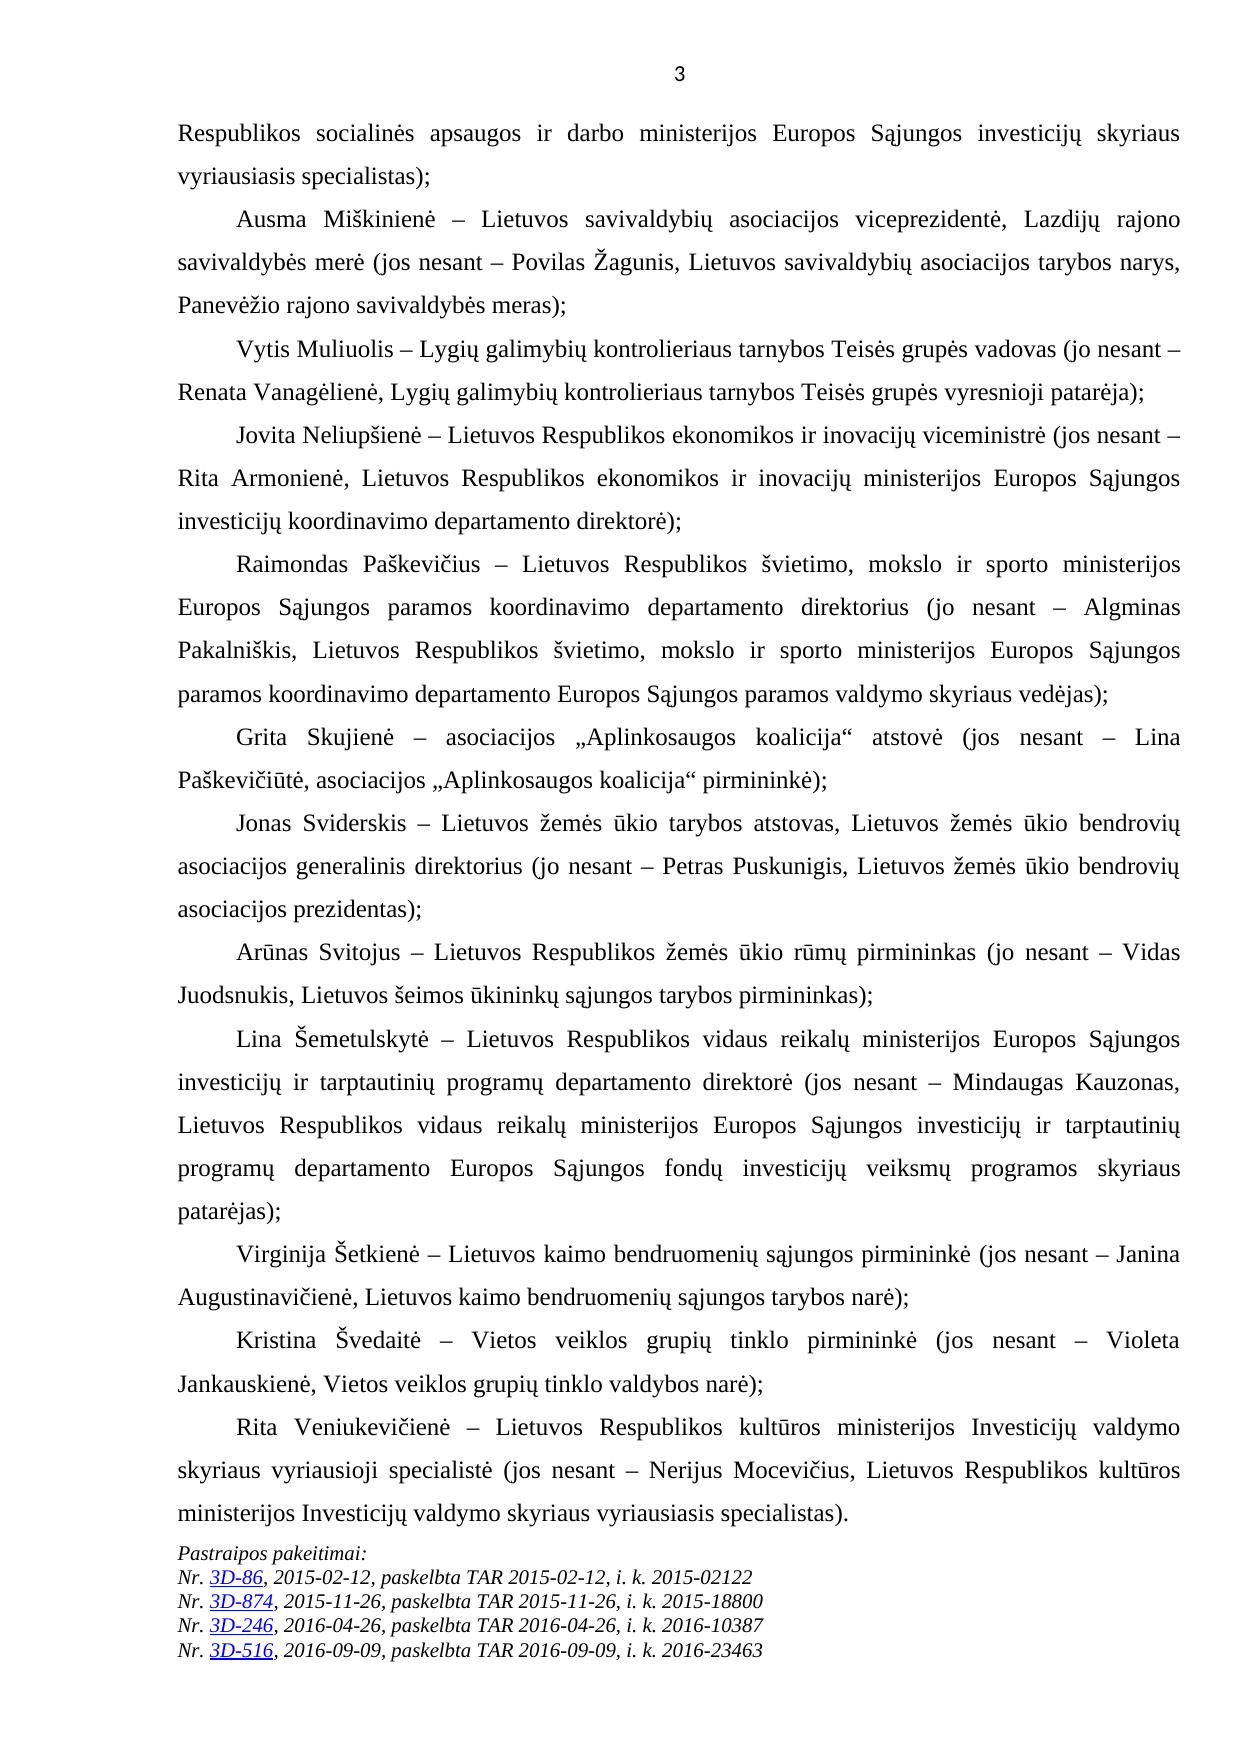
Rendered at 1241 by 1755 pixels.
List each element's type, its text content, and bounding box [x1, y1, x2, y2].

text Grita Skujienė – asociacijos „Aplinkosaugos koalicija“ atstovė (jos nesant – Lina Paškevičiūtė, asociacijos „Aplinkosaugos koalicija“ pirmininkė); [177, 722, 1181, 794]
text Arūnas Svitojus – Lietuvos Respublikos žemės ūkio rūmų pirmininkas (jo nesant – Vidas Juodsnukis, Lietuvos šeimos ūkininkų sąjungos tarybos pirmininkas); [177, 937, 1181, 1009]
text Kristina Švedaitė – Vietos veiklos grupių tinklo pirmininkė (jos nesant – Violeta Jankauskienė, Vietos veiklos grupių tinklo valdybos narė); [177, 1326, 1181, 1397]
text Jonas Sviderskis – Lietuvos žemės ūkio tarybos atstovas, Lietuvos žemės ūkio bendrovių asociacijos generalinis direktorius (jo nesant – Petras Puskunigis, Lietuvos žemės ūkio bendrovių asociacijos prezidentas); [177, 808, 1181, 923]
text Nr. 3D-874, 2015-11-26, paskelbta TAR 2015-11-26, i. k. 2015-18800 [177, 1589, 1181, 1613]
text Virginija Šetkienė – Lietuvos kaimo bendruomenių sąjungos pirmininkė (jos nesant – Janina Augustinavičienė, Lietuvos kaimo bendruomenių sąjungos tarybos narė); [177, 1239, 1181, 1311]
text Nr. 3D-86, 2015-02-12, paskelbta TAR 2015-02-12, i. k. 2015-02122 [177, 1565, 1181, 1589]
text Rita Veniukevičienė – Lietuvos Respublikos kultūros ministerijos Investicijų valdymo skyriaus vyriausioji specialistė (jos nesant – Nerijus Mocevičius, Lietuvos Respublikos kultūros ministerijos Investicijų valdymo skyriaus vyriausiasis specialistas). [177, 1412, 1181, 1527]
text Vytis Muliuolis – Lygių galimybių kontrolieriaus tarnybos Teisės grupės vadovas (jo nesant – Renata Vanagėlienė, Lygių galimybių kontrolieriaus tarnybos Teisės grupės vyresnioji patarėja); [177, 334, 1181, 406]
text Jovita Neliupšienė – Lietuvos Respublikos ekonomikos ir inovacijų viceministrė (jos nesant – Rita Armonienė, Lietuvos Respublikos ekonomikos ir inovacijų ministerijos Europos Sąjungos investicijų koordinavimo departamento direktorė); [177, 420, 1181, 535]
text Raimondas Paškevičius – Lietuvos Respublikos švietimo, mokslo ir sporto ministerijos Europos Sąjungos paramos koordinavimo departamento direktorius (jo nesant – Algminas Pakalniškis, Lietuvos Respublikos švietimo, mokslo ir sporto ministerijos Europos Sąjungos paramos koordinavimo departamento Europos Sąjungos paramos valdymo skyriaus vedėjas); [177, 549, 1181, 707]
text Pastraipos pakeitimai: [177, 1541, 1181, 1565]
text Lina Šemetulskytė – Lietuvos Respublikos vidaus reikalų ministerijos Europos Sąjungos investicijų ir tarptautinių programų departamento direktorė (jos nesant – Mindaugas Kauzonas, Lietuvos Respublikos vidaus reikalų ministerijos Europos Sąjungos investicijų ir tarptautinių programų departamento Europos Sąjungos fondų investicijų veiksmų programos skyriaus patarėjas); [177, 1024, 1181, 1225]
text Ausma Miškinienė – Lietuvos savivaldybių asociacijos viceprezidentė, Lazdijų rajono savivaldybės merė (jos nesant – Povilas Žagunis, Lietuvos savivaldybių asociacijos tarybos narys, Panevėžio rajono savivaldybės meras); [177, 204, 1181, 319]
text Nr. 3D-246, 2016-04-26, paskelbta TAR 2016-04-26, i. k. 2016-10387 [177, 1613, 1181, 1637]
text Nr. 3D-516, 2016-09-09, paskelbta TAR 2016-09-09, i. k. 2016-23463 [177, 1637, 1181, 1662]
text Respublikos socialinės apsaugos ir darbo ministerijos Europos Sąjungos investicijų skyriaus vyriausiasis specialistas); [177, 118, 1181, 190]
